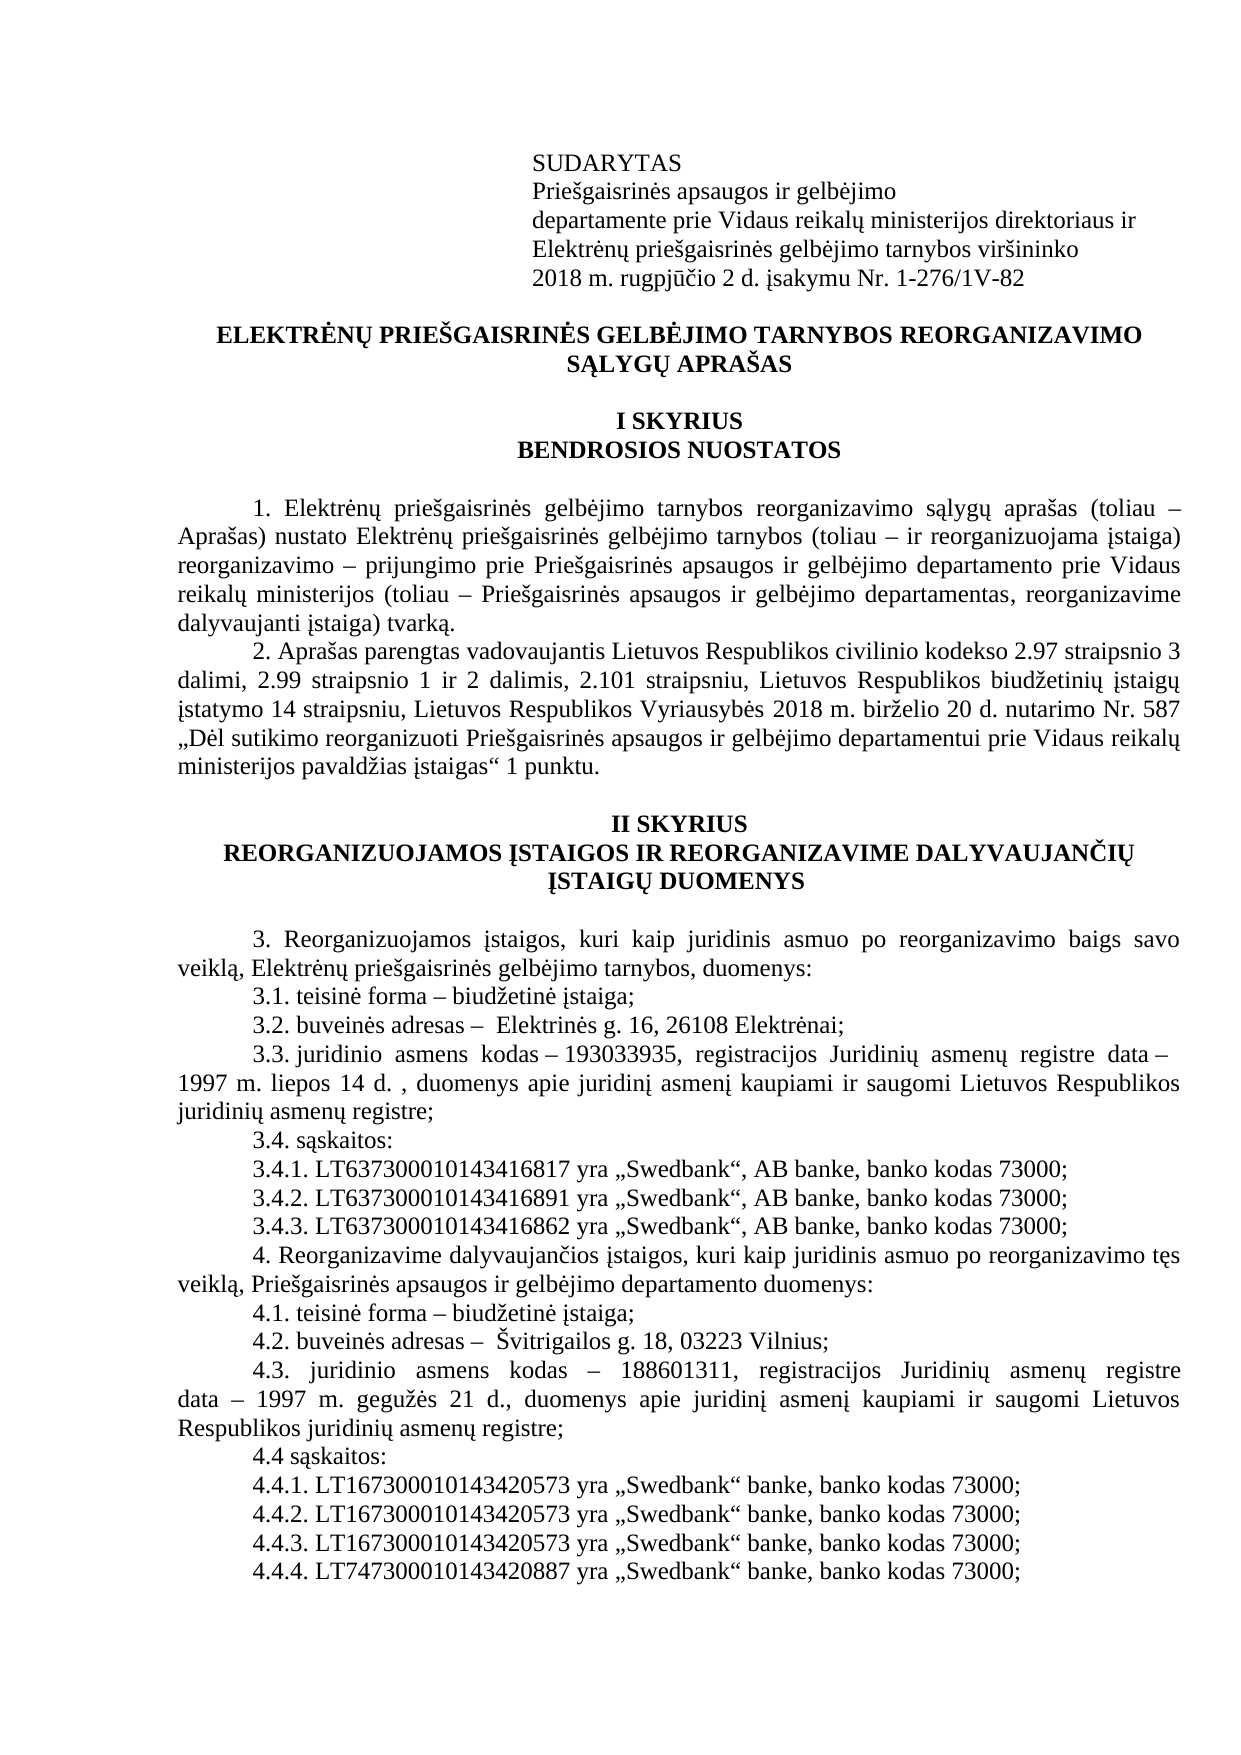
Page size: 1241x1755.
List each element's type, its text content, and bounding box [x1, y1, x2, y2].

text 1. Elektrėnų priešgaisrinės gelbėjimo tarnybos reorganizavimo sąlygų aprašas (toliau – Aprašas) nustato Elektrėnų priešgaisrinės gelbėjimo tarnybos (toliau – ir reorganizuojama įstaiga) reorganizavimo – prijungimo prie Priešgaisrinės apsaugos ir gelbėjimo departamento prie Vidaus reikalų ministerijos (toliau – Priešgaisrinės apsaugos ir gelbėjimo departamentas, reorganizavime dalyvaujanti įstaiga) tvarką. [177, 493, 1181, 636]
text ELEKTRĖNŲ PRIEŠGAISRINĖS GELBĖJIMO TARNYBOS REORGANIZAVIMO SĄLYGŲ APRAŠAS [177, 320, 1181, 378]
text Priešgaisrinės apsaugos ir gelbėjimo [532, 176, 1181, 205]
text 3.1. teisinė forma – biudžetinė įstaiga; [177, 981, 1181, 1010]
text II SKYRIUS [177, 809, 1181, 838]
text 4.3. juridinio asmens kodas – 188601311, registracijos Juridinių asmenų registre data – 1997 m. gegužės 21 d., duomenys apie juridinį asmenį kaupiami ir saugomi Lietuvos Respublikos juridinių asmenų registre; [177, 1355, 1181, 1441]
text 4. Reorganizavime dalyvaujančios įstaigos, kuri kaip juridinis asmuo po reorganizavimo tęs veiklą, Priešgaisrinės apsaugos ir gelbėjimo departamento duomenys: [177, 1240, 1181, 1298]
text BENDROSIOS NUOSTATOS [177, 435, 1181, 464]
text 2018 m. rugpjūčio 2 d. įsakymu Nr. 1-276/1V-82 [532, 263, 1181, 291]
text 4.2. buveinės adresas – Švitrigailos g. 18, 03223 Vilnius; [177, 1326, 1181, 1355]
text REORGANIZUOJAMOS ĮSTAIGOS IR REORGANIZAVIME DALYVAUJANČIŲ ĮSTAIGŲ DUOMENYS [177, 838, 1181, 895]
text 3.3. juridinio asmens kodas – 193033935, registracijos Juridinių asmenų registre data – [177, 1039, 1181, 1068]
text I SKYRIUS [177, 406, 1181, 435]
text SUDARYTAS [532, 148, 1181, 176]
text 3.4.3. LT637300010143416862 yra „Swedbank“, AB banke, banko kodas 73000; [177, 1211, 1181, 1240]
text 3.4. sąskaitos: [177, 1125, 1181, 1154]
text 1997 m. liepos 14 d. , duomenys apie juridinį asmenį kaupiami ir saugomi Lietuvos Respublikos juridinių asmenų registre; [177, 1068, 1181, 1125]
text 3.4.2. LT637300010143416891 yra „Swedbank“, AB banke, banko kodas 73000; [177, 1183, 1181, 1211]
text 3.4.1. LT637300010143416817 yra „Swedbank“, AB banke, banko kodas 73000; [177, 1154, 1181, 1183]
text 3.2. buveinės adresas – Elektrinės g. 16, 26108 Elektrėnai; [177, 1010, 1181, 1039]
text 3. Reorganizuojamos įstaigos, kuri kaip juridinis asmuo po reorganizavimo baigs savo veiklą, Elektrėnų priešgaisrinės gelbėjimo tarnybos, duomenys: [177, 924, 1181, 981]
text 4.4.1. LT167300010143420573 yra „Swedbank“ banke, banko kodas 73000; [177, 1470, 1181, 1499]
text 4.4.2. LT167300010143420573 yra „Swedbank“ banke, banko kodas 73000; [177, 1499, 1181, 1528]
text 4.4.4. LT747300010143420887 yra „Swedbank“ banke, banko kodas 73000; [177, 1556, 1181, 1585]
text 4.1. teisinė forma – biudžetinė įstaiga; [177, 1298, 1181, 1326]
text 4.4.3. LT167300010143420573 yra „Swedbank“ banke, banko kodas 73000; [177, 1528, 1181, 1556]
text 4.4 sąskaitos: [177, 1441, 1181, 1470]
text departamente prie Vidaus reikalų ministerijos direktoriaus ir [532, 205, 1181, 234]
text 2. Aprašas parengtas vadovaujantis Lietuvos Respublikos civilinio kodekso 2.97 straipsnio 3 dalimi, 2.99 straipsnio 1 ir 2 dalimis, 2.101 straipsniu, Lietuvos Respublikos biudžetinių įstaigų įstatymo 14 straipsniu, Lietuvos Respublikos Vyriausybės 2018 m. birželio 20 d. nutarimo Nr. 587 „Dėl sutikimo reorganizuoti Priešgaisrinės apsaugos ir gelbėjimo departamentui prie Vidaus reikalų ministerijos pavaldžias įstaigas“ 1 punktu. [177, 636, 1181, 780]
text Elektrėnų priešgaisrinės gelbėjimo tarnybos viršininko [532, 234, 1181, 263]
